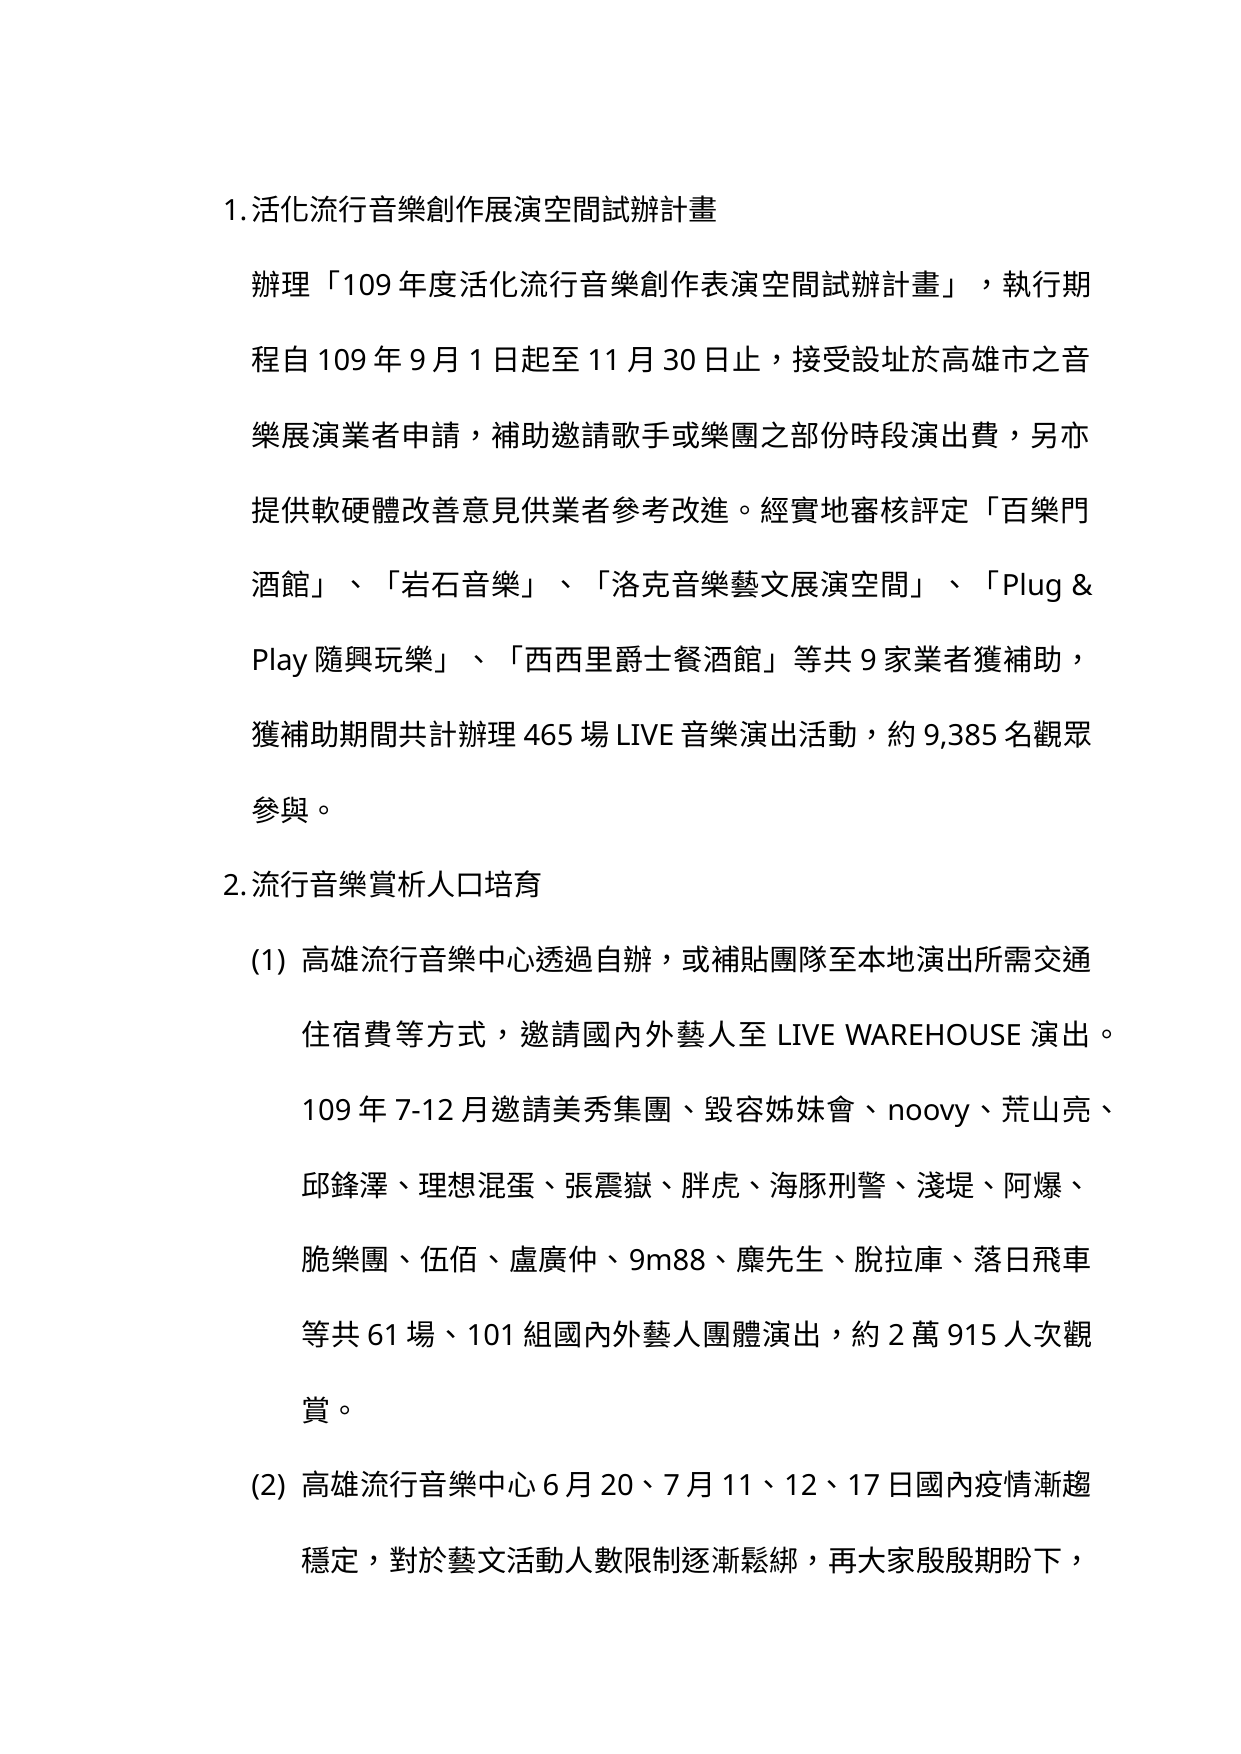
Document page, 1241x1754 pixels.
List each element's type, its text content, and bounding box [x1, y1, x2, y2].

list 活化流行音樂創作展演空間試辦計畫 [223, 164, 1092, 239]
list 高雄流行音樂中心6月20、7月11、12、17日國內疫情漸趨穩定，對於藝文活動人數限制逐漸鬆綁，再大家殷殷期盼下， [251, 1439, 1092, 1589]
list 高雄流行音樂中心透過自辦，或補貼團隊至本地演出所需交通住宿費等方式，邀請國內外藝人至LIVE WAREHOUSE演出。109年7-12月邀請美秀集團、毀容姊妹會、noovy、荒山亮、邱鋒澤、理想混蛋、張震嶽、胖虎、海豚刑警、淺堤、阿爆、脆樂團、伍佰、盧廣仲、9m88、麋先生、脫拉庫、落日飛車等共61場、101組國內外藝人團體演出，約2萬915人次觀賞。 [251, 914, 1092, 1439]
list 流行音樂賞析人口培育 [223, 839, 1092, 914]
text 辦理「109年度活化流行音樂創作表演空間試辦計畫」，執行期程自109年9月1日起至11月30日止，接受設址於高雄市之音樂展演業者申請，補助邀請歌手或樂團之部份時段演出費，另亦提供軟硬體改善意見供業者參考改進。經實地審核評定「百樂門酒館」、「岩石音樂」、「洛克音樂藝文展演空間」、「Plug & Play隨興玩樂」、「西西里爵士餐酒館」等共9家業者獲補助，獲補助期間共計辦理465場LIVE音樂演出活動，約9,385名觀眾參與。 [251, 239, 1092, 839]
